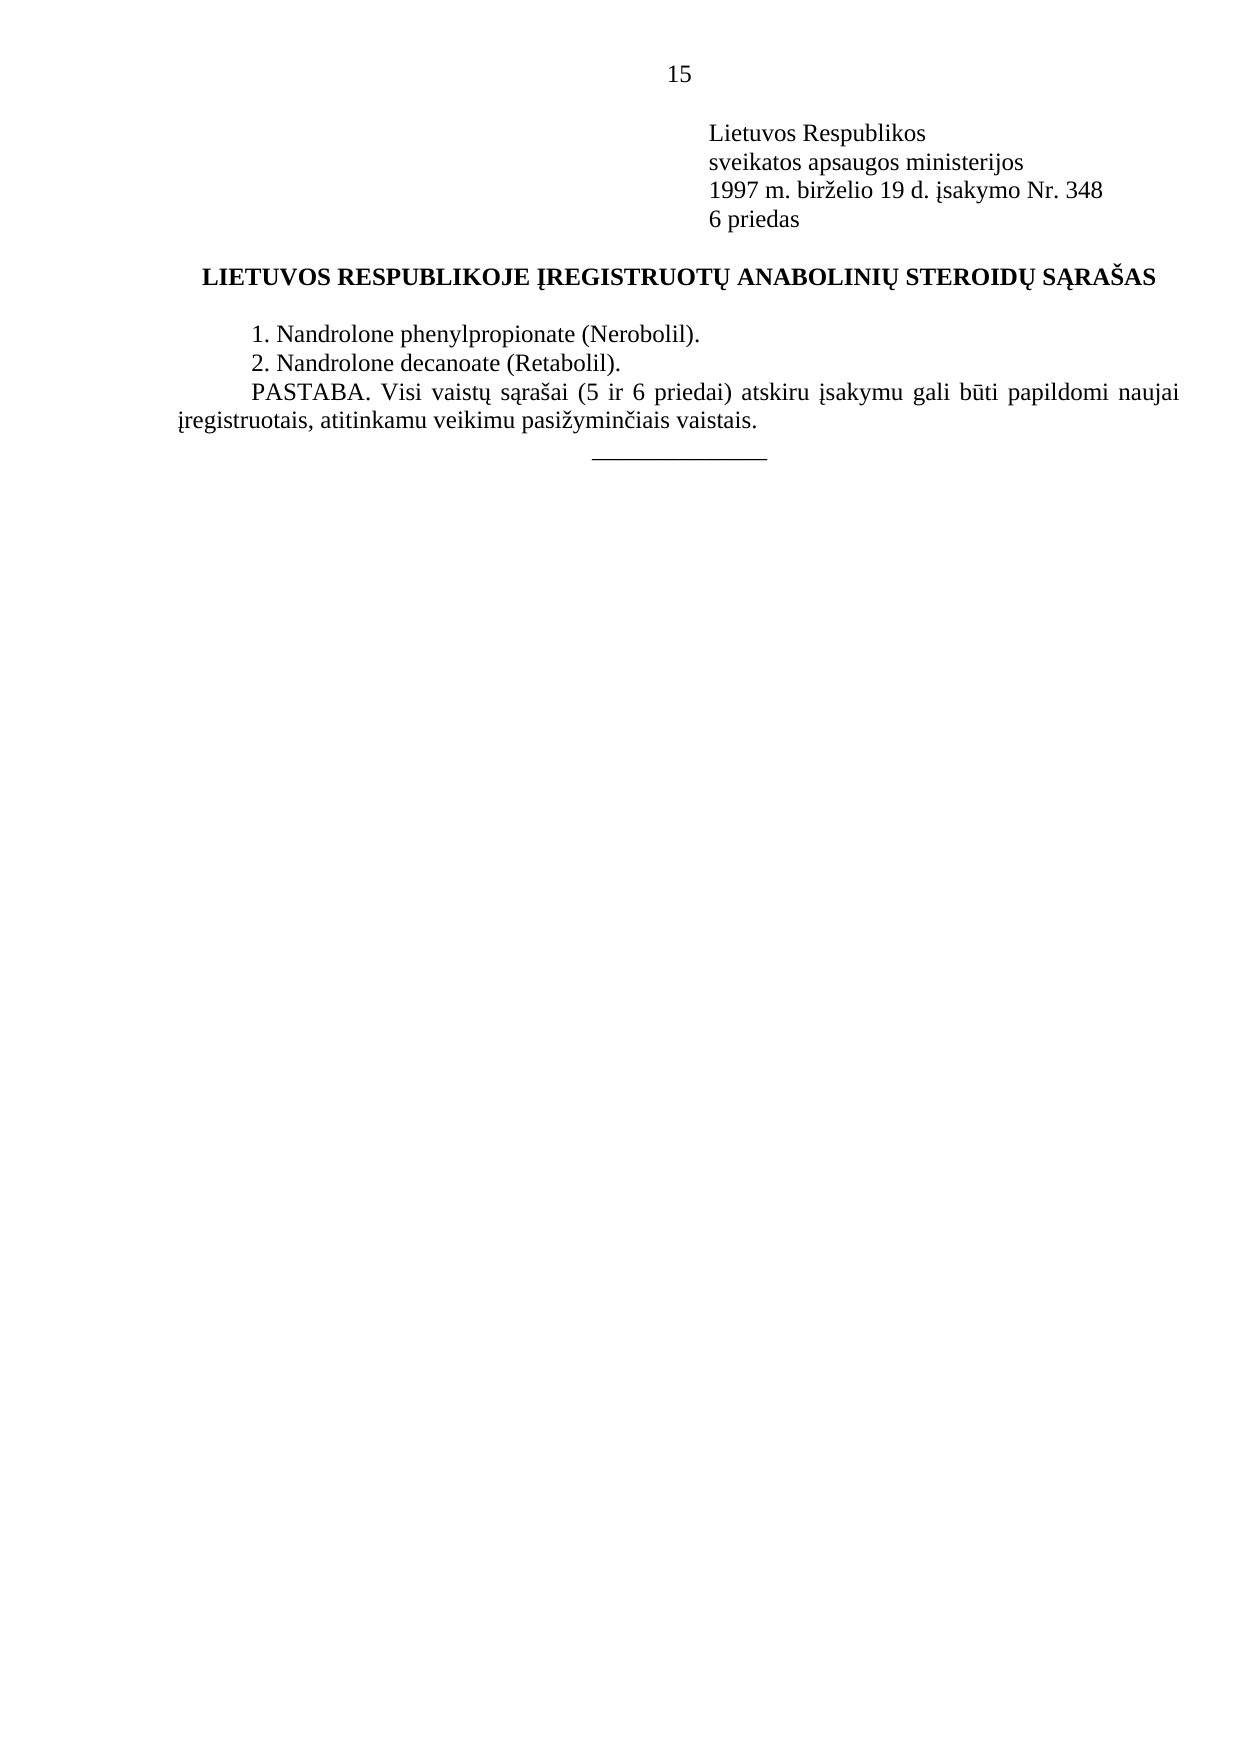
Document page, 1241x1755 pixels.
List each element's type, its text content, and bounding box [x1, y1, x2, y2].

text PASTABA. Visi vaistų sąrašai (5 ir 6 priedai) atskiru įsakymu gali būti papildomi naujai įregistruotais, atitinkamu veikimu pasižyminčiais vaistais. [177, 377, 1181, 434]
text 1. Nandrolone phenylpropionate (Nerobolil). [177, 319, 1181, 348]
text 1997 m. birželio 19 d. įsakymo Nr. 348 [177, 176, 1181, 204]
text Lietuvos Respublikoje įregistruotų anabolinių steroidų sąrašas [177, 262, 1181, 291]
text 2. Nandrolone decanoate (Retabolil). [177, 348, 1181, 377]
text 6 priedas [177, 204, 1181, 233]
text ______________ [177, 434, 1181, 463]
text sveikatos apsaugos ministerijos [177, 147, 1181, 176]
text Lietuvos Respublikos [709, 118, 1181, 147]
